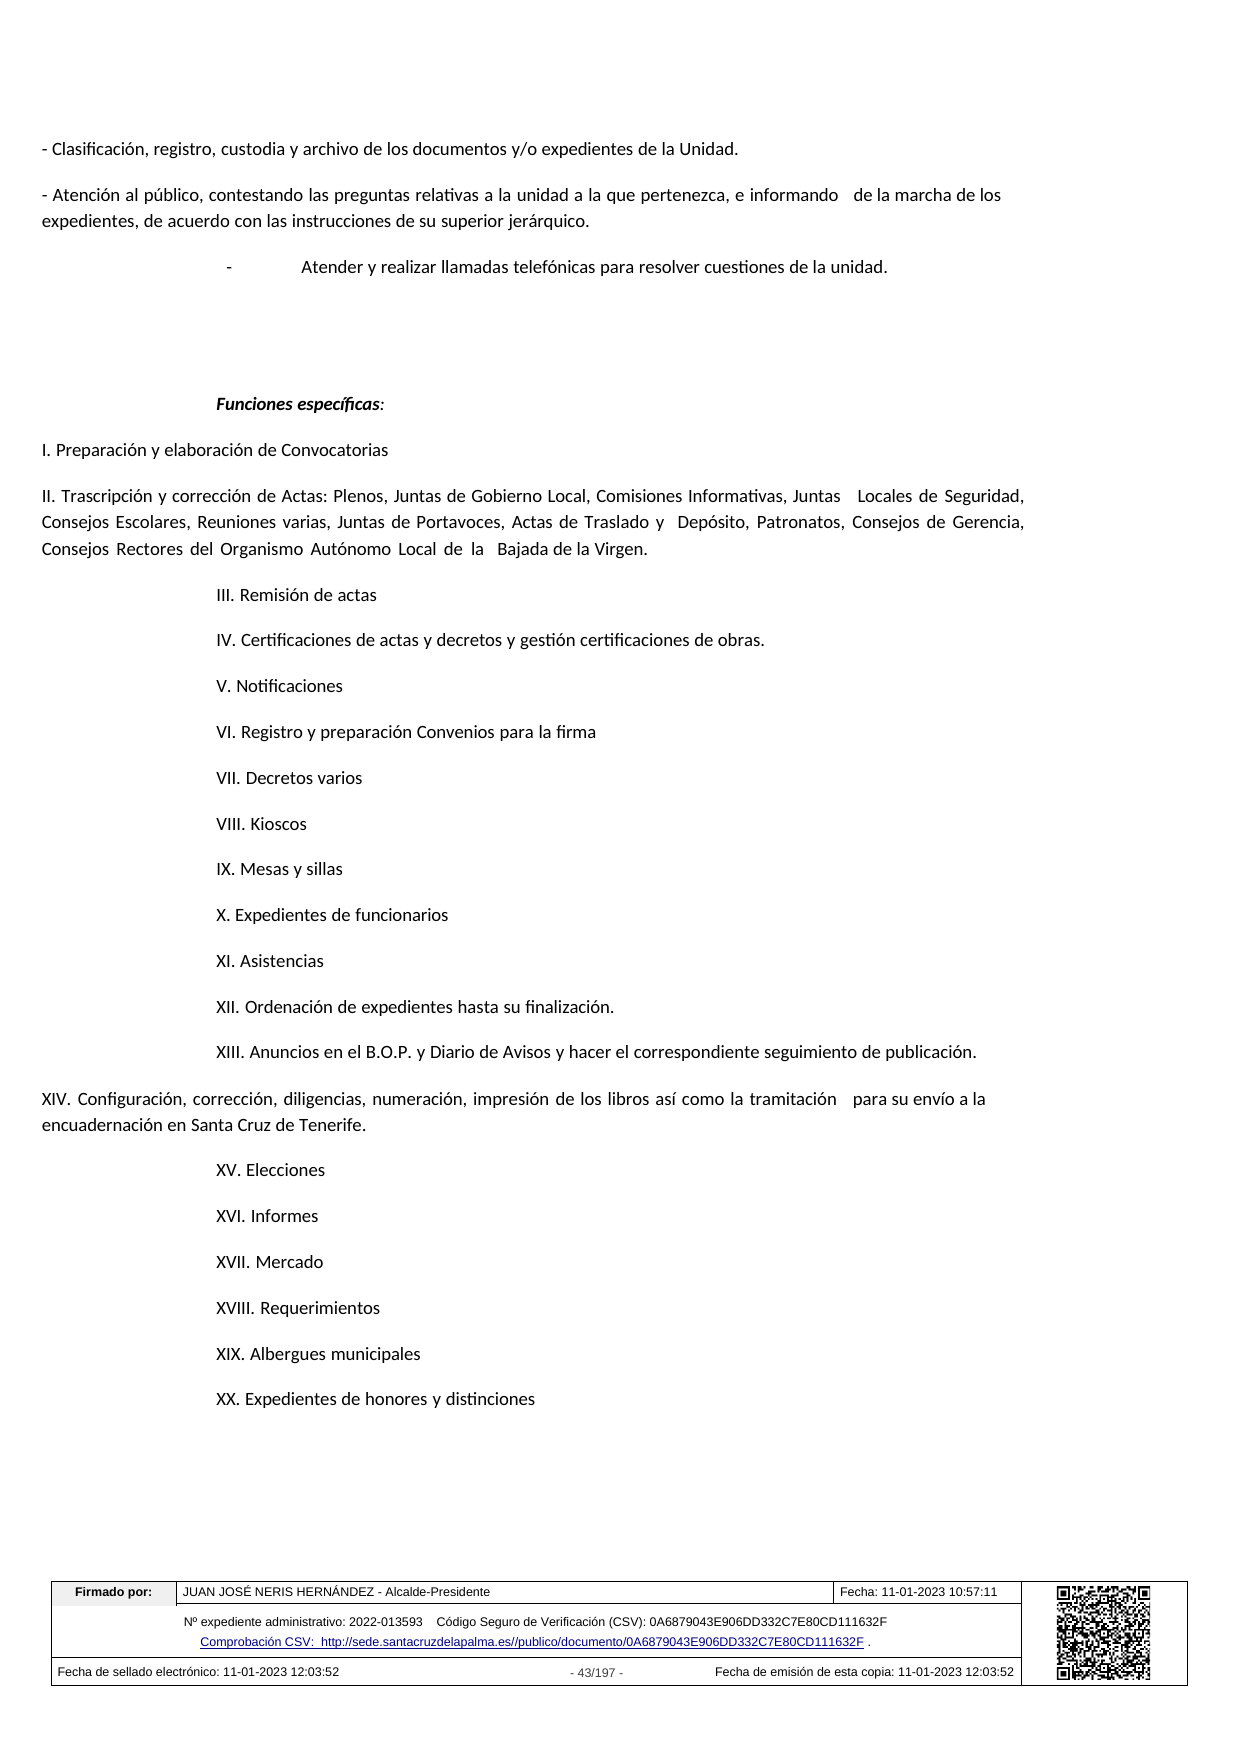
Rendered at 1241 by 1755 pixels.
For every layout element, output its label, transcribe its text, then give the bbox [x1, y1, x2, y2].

list Expedientes de funcionarios [216, 903, 1199, 926]
table_cell Nº expediente administrativo: 2022-013593 Código Seguro de Verificación (CSV): 0A6879043E906DD332C7E80CD111632F Comprobación CSV: http://sede.santacruzdelapalma.es//publico/documento/0A6879043E906DD332C7E80CD111632F . [52, 1604, 1021, 1657]
list Albergues municipales [216, 1342, 1199, 1365]
table_cell Fecha de sellado electrónico: 11-01-2023 12:03:52 - 43/197 - Fecha de emisión de esta copia: 11-01-2023 12:03:52 [52, 1658, 1021, 1685]
list Asistencias [216, 949, 1199, 972]
list Clasificación, registro, custodia y archivo de los documentos y/o expedientes de la Unidad. [42, 137, 1199, 160]
list Expedientes de honores y distinciones [216, 1388, 1199, 1411]
list Trascripción y corrección de Actas: Plenos, Juntas de Gobierno Local, Comisiones Informativas, Juntas Locales de Seguridad, Consejos Escolares, Reuniones varias, Juntas de Portavoces, Actas de Traslado y Depósito, Patronatos, Consejos de Gerencia, Consejos Rectores del Organismo Autónomo Local de la Bajada de la Virgen. [42, 484, 1024, 560]
list Configuración, corrección, diligencias, numeración, impresión de los libros así como la tramitación para su envío a la encuadernación en Santa Cruz de Tenerife. [42, 1087, 1023, 1136]
list Ordenación de expedientes hasta su finalización. [216, 995, 1199, 1018]
table_header [1022, 1582, 1187, 1685]
list Kioscos [216, 812, 1199, 835]
list Remisión de actas [216, 583, 1199, 606]
table_header Fecha: 11-01-2023 10:57:11 [834, 1582, 1021, 1603]
list Requerimientos [216, 1296, 1199, 1319]
list Informes [216, 1204, 1199, 1227]
list Certificaciones de actas y decretos y gestión certificaciones de obras. [216, 629, 1199, 652]
list Mesas y sillas [216, 857, 1199, 880]
list Notificaciones [216, 674, 1199, 697]
list Decretos varios [216, 766, 1199, 789]
list Registro y preparación Convenios para la firma [216, 720, 1199, 743]
list Atención al público, contestando las preguntas relativas a la unidad a la que pertenezca, e informando de la marcha de los expedientes, de acuerdo con las instrucciones de su superior jerárquico. [42, 183, 1023, 232]
list Atender y realizar llamadas telefónicas para resolver cuestiones de la unidad. [226, 255, 1199, 278]
list Preparación y elaboración de Convocatorias [42, 438, 1199, 461]
list Elecciones [216, 1159, 1199, 1182]
subtitle Funciones específicas: [216, 392, 1199, 415]
list Mercado [216, 1250, 1199, 1273]
list Anuncios en el B.O.P. y Diario de Avisos y hacer el correspondiente seguimiento de publicación. [216, 1041, 1199, 1063]
table_header JUAN JOSÉ NERIS HERNÁNDEZ - Alcalde-Presidente [177, 1582, 833, 1603]
table_header Firmado por: [52, 1582, 176, 1603]
